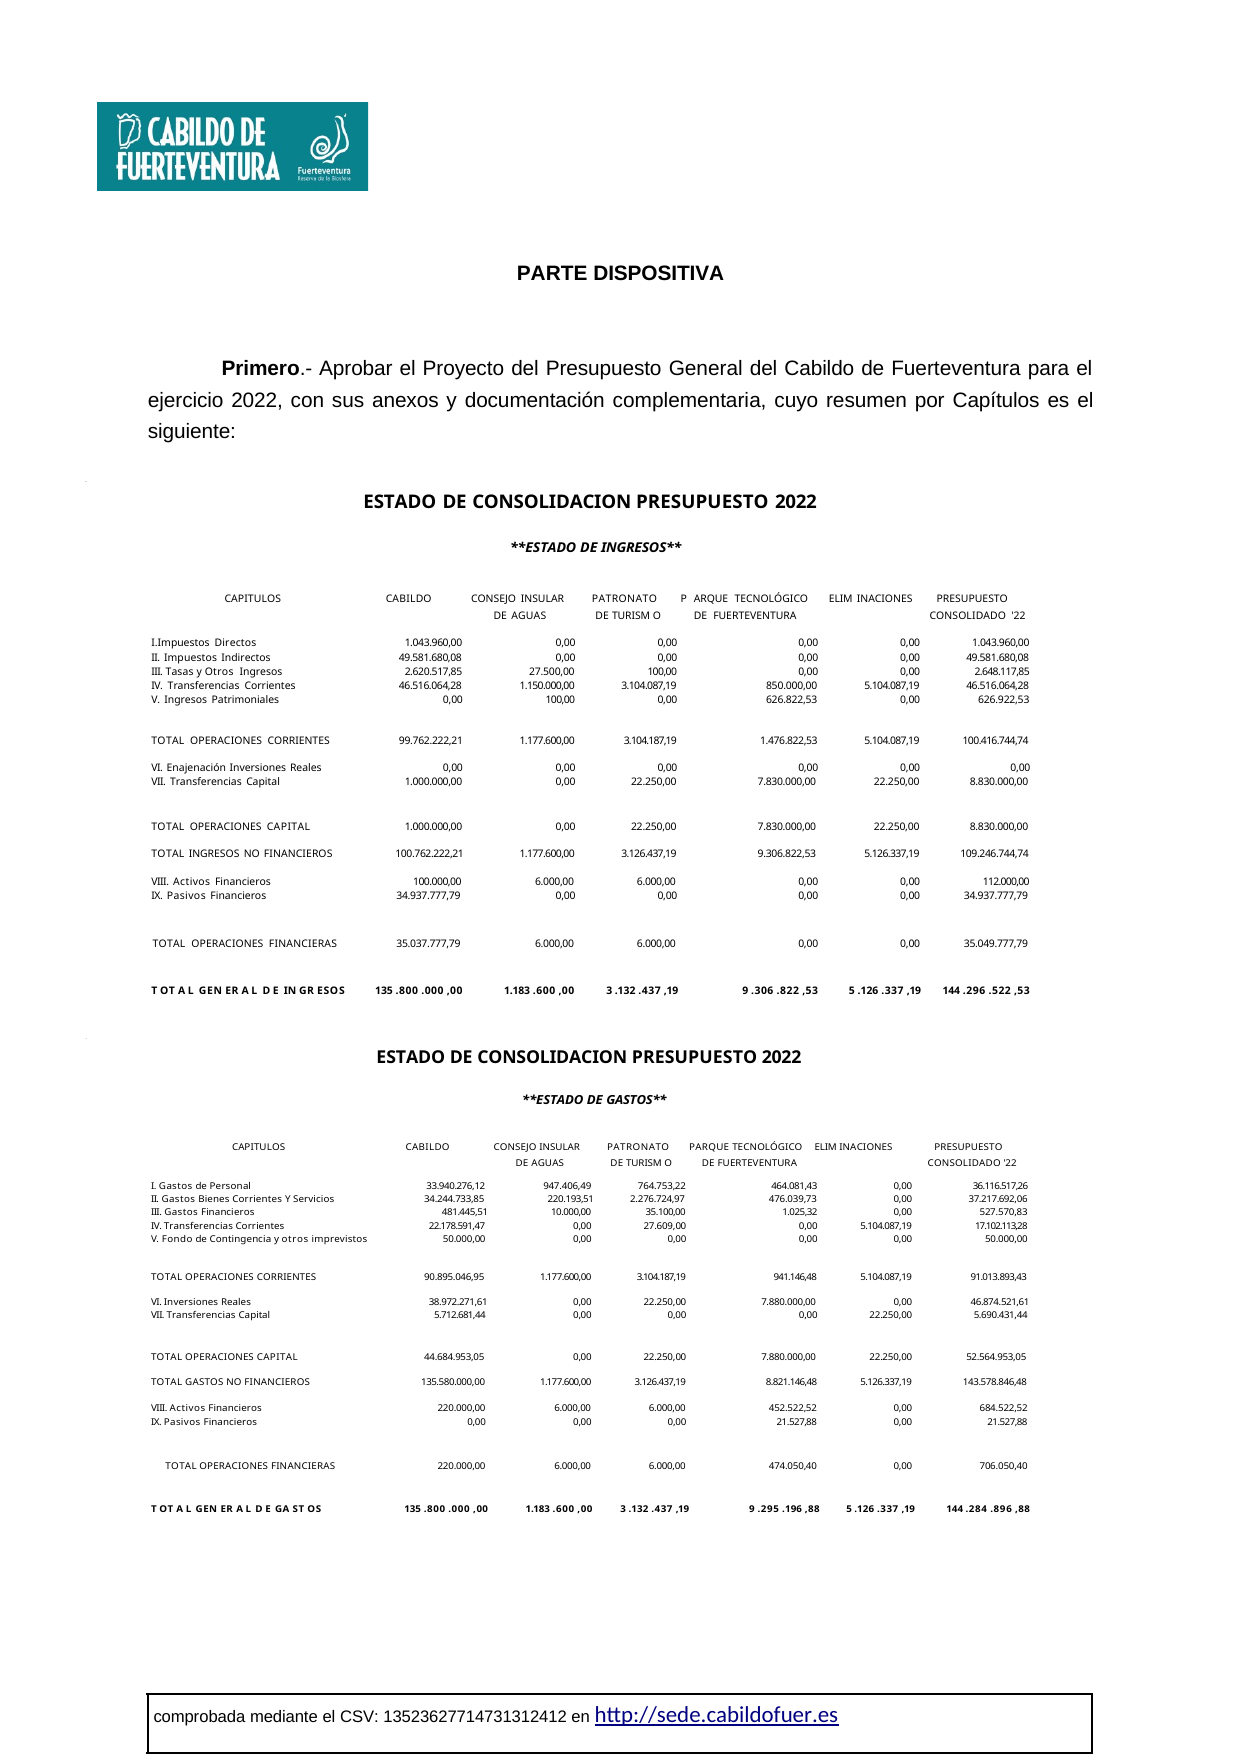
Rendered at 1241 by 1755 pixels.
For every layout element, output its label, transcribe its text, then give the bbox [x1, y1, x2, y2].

table_cell 35.049.777,79 [925, 918, 1036, 964]
table_cell 1.183 .600 ,00 [491, 1485, 600, 1517]
table_cell 0,00 [693, 663, 823, 677]
table_cell IV. Transferencias Corrientes [145, 677, 363, 691]
table_cell 112.000,00 [925, 867, 1036, 888]
table_cell 46.516.064,28 [925, 677, 1036, 691]
table_cell 27.609,00 [600, 1218, 718, 1231]
table_cell 0,00 [468, 802, 583, 838]
table_header CAPITULOS [145, 1130, 381, 1172]
table_cell 0,00 [832, 1205, 920, 1218]
table_cell V. Fondo de Contingencia y otros imprevistos [145, 1231, 381, 1256]
table_cell 2.620.517,85 [363, 663, 468, 677]
table_cell 0,00 [832, 1414, 920, 1442]
table_cell 7.830.000,00 [693, 802, 823, 838]
table_cell 452.522,52 [718, 1394, 832, 1414]
table_cell 0,00 [832, 1231, 920, 1256]
table_cell 0,00 [491, 1307, 600, 1334]
table_cell 947.406,49 [491, 1172, 600, 1192]
table_cell 0,00 [491, 1288, 600, 1307]
table_cell 3.104.187,19 [600, 1256, 718, 1287]
table_cell 764.753,22 [600, 1172, 718, 1192]
table_cell 626.822,53 [693, 691, 823, 718]
table_cell 7.880.000,00 [718, 1334, 832, 1368]
table_cell 527.570,83 [920, 1205, 1036, 1218]
table_cell 36.116.517,26 [920, 1172, 1036, 1192]
table_cell T OT A L GEN ER A L D E IN GR ESOS [145, 964, 363, 1003]
table_cell 49.581.680,08 [925, 649, 1036, 663]
table_cell 37.217.692,06 [920, 1192, 1036, 1205]
table_cell 100,00 [584, 663, 693, 677]
table_cell 6.000,00 [491, 1442, 600, 1485]
table_cell 1.043.960,00 [925, 628, 1036, 649]
table_cell 0,00 [823, 628, 924, 649]
table_cell 34.937.777,79 [925, 888, 1036, 918]
table_cell 5.126.337,19 [823, 838, 924, 867]
table_cell 17.102.113,28 [920, 1218, 1036, 1231]
table_cell 464.081,43 [718, 1172, 832, 1192]
table_cell 6.000,00 [600, 1442, 718, 1485]
table_cell 1.177.600,00 [491, 1256, 600, 1287]
table_cell 144 .296 .522 ,53 [925, 964, 1036, 1003]
table_cell 34.244.733,85 [381, 1192, 491, 1205]
table_cell I.Impuestos Directos [145, 628, 363, 649]
table_cell 476.039,73 [718, 1192, 832, 1205]
table_cell 100.000,00 [363, 867, 468, 888]
table_cell 0,00 [823, 663, 924, 677]
table_cell 0,00 [718, 1218, 832, 1231]
table_cell T OT A L GEN ER A L D E GA ST OS [145, 1485, 381, 1517]
table_cell 941.146,48 [718, 1256, 832, 1287]
table_cell 6.000,00 [584, 918, 693, 964]
table_cell 22.178.591,47 [381, 1218, 491, 1231]
table_cell 21.527,88 [920, 1414, 1036, 1442]
table_cell 22.250,00 [832, 1307, 920, 1334]
text **ESTADO DE GASTOS** [324, 1091, 866, 1108]
table_cell 0,00 [823, 691, 924, 718]
table_cell 50.000,00 [920, 1231, 1036, 1256]
table_cell 38.972.271,61 [381, 1288, 491, 1307]
table_cell 35.037.777,79 [363, 918, 468, 964]
table_cell 1.043.960,00 [363, 628, 468, 649]
table_cell 34.937.777,79 [363, 888, 468, 918]
table_cell 0,00 [823, 649, 924, 663]
table_cell 0,00 [823, 752, 924, 773]
table_cell TOTAL INGRESOS NO FINANCIEROS [145, 838, 363, 867]
table_cell 220.000,00 [381, 1394, 491, 1414]
table_header PATRONATO PARQUE TECNOLÓGICO ELIM INACIONES DE TURISM O DE FUERTEVENTURA [600, 1130, 920, 1172]
table_cell 144 .284 .896 ,88 [920, 1485, 1036, 1517]
table_cell 0,00 [491, 1414, 600, 1442]
table_cell 22.250,00 [600, 1334, 718, 1368]
subtitle PARTE DISPOSITIVA [133, 260, 1107, 284]
table_cell 0,00 [693, 628, 823, 649]
table_cell 22.250,00 [584, 773, 693, 802]
table_cell 35.100,00 [600, 1205, 718, 1218]
table_header ARQUE TECNOLÓGICO DE FUERTEVENTURA [693, 581, 823, 628]
table_cell 0,00 [600, 1307, 718, 1334]
table_cell 220.193,51 [491, 1192, 600, 1205]
table_cell 0,00 [468, 649, 583, 663]
table_header CABILDO [381, 1130, 491, 1172]
table_cell VIII. Activos Financieros [145, 867, 363, 888]
table_cell 22.250,00 [832, 1334, 920, 1368]
table_cell 0,00 [823, 867, 924, 888]
table_cell IX. Pasivos Financieros [145, 888, 363, 918]
table_cell 9.306.822,53 [693, 838, 823, 867]
text Primero.- Aprobar el Proyecto del Presupuesto General del Cabildo de Fuerteventura para el ejercicio 2022, con sus anexos y documentación complementaria, cuyo resumen por Capítulos es el siguiente: [148, 356, 1093, 443]
table_cell 0,00 [600, 1414, 718, 1442]
table_cell 0,00 [693, 752, 823, 773]
table_cell 0,00 [693, 918, 823, 964]
text **ESTADO DE INGRESOS** [86, 538, 1107, 556]
table_cell TOTAL OPERACIONES CAPITAL [145, 1334, 381, 1368]
table_cell 8.821.146,48 [718, 1368, 832, 1394]
table_cell 6.000,00 [584, 867, 693, 888]
table_cell 3.126.437,19 [584, 838, 693, 867]
table_cell 109.246.744,74 [925, 838, 1036, 867]
table_cell 52.564.953,05 [920, 1334, 1036, 1368]
table_cell TOTAL OPERACIONES FINANCIERAS [145, 918, 363, 964]
table_cell 5.690.431,44 [920, 1307, 1036, 1334]
table_cell TOTAL OPERACIONES FINANCIERAS [145, 1442, 381, 1485]
table_cell 100.416.744,74 [925, 718, 1036, 752]
table_cell 0,00 [584, 691, 693, 718]
table_cell 3.104.187,19 [584, 718, 693, 752]
table_cell I. Gastos de Personal [145, 1172, 381, 1192]
table_cell 6.000,00 [491, 1394, 600, 1414]
table_cell 22.250,00 [584, 802, 693, 838]
table_cell VII. Transferencias Capital [145, 773, 363, 802]
table_cell 44.684.953,05 [381, 1334, 491, 1368]
text ESTADO DE CONSOLIDACION PRESUPUESTO 2022 [322, 1044, 856, 1068]
table_cell 0,00 [381, 1414, 491, 1442]
table_cell 1.177.600,00 [468, 718, 583, 752]
table_cell 46.874.521,61 [920, 1288, 1036, 1307]
table_cell 0,00 [468, 773, 583, 802]
table_cell 1.150.000,00 [468, 677, 583, 691]
table_cell 10.000,00 [491, 1205, 600, 1218]
table_cell 50.000,00 [381, 1231, 491, 1256]
table_cell 1.177.600,00 [468, 838, 583, 867]
table_header PRESUPUESTO CONSOLIDADO '22 [925, 581, 1036, 628]
table_cell 5.126.337,19 [832, 1368, 920, 1394]
table_cell 8.830.000,00 [925, 773, 1036, 802]
table_cell 0,00 [823, 918, 924, 964]
table_cell 22.250,00 [823, 802, 924, 838]
table_cell 0,00 [823, 888, 924, 918]
table_cell 8.830.000,00 [925, 802, 1036, 838]
table_cell 46.516.064,28 [363, 677, 468, 691]
table_cell 0,00 [491, 1218, 600, 1231]
table_cell II. Impuestos Indirectos [145, 649, 363, 663]
table_cell 135 .800 .000 ,00 [363, 964, 468, 1003]
table_cell 5.712.681,44 [381, 1307, 491, 1334]
text ESTADO DE CONSOLIDACION PRESUPUESTO 2022 [324, 488, 856, 514]
table_cell 9 .306 .822 ,53 [693, 964, 823, 1003]
table_cell 0,00 [600, 1231, 718, 1256]
table_cell 21.527,88 [718, 1414, 832, 1442]
table_cell 3 .132 .437 ,19 [600, 1485, 718, 1517]
table_cell 0,00 [491, 1231, 600, 1256]
table_cell 100,00 [468, 691, 583, 718]
table_cell 5.104.087,19 [823, 718, 924, 752]
table_cell 6.000,00 [600, 1394, 718, 1414]
table_cell TOTAL OPERACIONES CORRIENTES [145, 1256, 381, 1287]
table_cell II. Gastos Bienes Corrientes Y Servicios [145, 1192, 381, 1205]
table_cell 1.476.822,53 [693, 718, 823, 752]
table_cell 99.762.222,21 [363, 718, 468, 752]
table_cell 5.104.087,19 [823, 677, 924, 691]
table_cell 0,00 [584, 649, 693, 663]
table_cell 1.000.000,00 [363, 773, 468, 802]
table_cell 7.830.000,00 [693, 773, 823, 802]
table_cell 0,00 [718, 1231, 832, 1256]
table_cell 3.126.437,19 [600, 1368, 718, 1394]
table_cell 0,00 [718, 1307, 832, 1334]
table_cell 27.500,00 [468, 663, 583, 677]
table_cell 7.880.000,00 [718, 1288, 832, 1307]
table_cell 33.940.276,12 [381, 1172, 491, 1192]
table_cell 0,00 [693, 649, 823, 663]
table_cell 0,00 [925, 752, 1036, 773]
table_header CAPITULOS [145, 581, 363, 628]
table_cell III. Gastos Financieros [145, 1205, 381, 1218]
table_cell 850.000,00 [693, 677, 823, 691]
table_cell 0,00 [363, 691, 468, 718]
table_cell 2.648.117,85 [925, 663, 1036, 677]
table_cell VI. Enajenación Inversiones Reales [145, 752, 363, 773]
table_header CABILDO [363, 581, 468, 628]
table_header PRESUPUESTO CONSOLIDADO '22 [920, 1130, 1036, 1172]
table_cell 143.578.846,48 [920, 1368, 1036, 1394]
table_cell 0,00 [584, 752, 693, 773]
table_cell 22.250,00 [823, 773, 924, 802]
table_cell 1.000.000,00 [363, 802, 468, 838]
table_cell 0,00 [468, 752, 583, 773]
table_cell IV. Transferencias Corrientes [145, 1218, 381, 1231]
table_cell TOTAL OPERACIONES CAPITAL [145, 802, 363, 838]
table_cell 135 .800 .000 ,00 [381, 1485, 491, 1517]
table_cell 5 .126 .337 ,19 [832, 1485, 920, 1517]
table_cell VIII. Activos Financieros [145, 1394, 381, 1414]
table_cell III. Tasas y Otros Ingresos [145, 663, 363, 677]
table_cell 22.250,00 [600, 1288, 718, 1307]
table_cell 0,00 [832, 1288, 920, 1307]
table_header ELIM INACIONES [823, 581, 924, 628]
table_cell 49.581.680,08 [363, 649, 468, 663]
table_cell 1.025,32 [718, 1205, 832, 1218]
table_cell 0,00 [693, 867, 823, 888]
table_header CONSEJO INSULAR DE AGUAS [491, 1130, 600, 1172]
table_cell 481.445,51 [381, 1205, 491, 1218]
table_cell 3 .132 .437 ,19 [584, 964, 693, 1003]
table_cell 626.922,53 [925, 691, 1036, 718]
table_cell 5.104.087,19 [832, 1256, 920, 1287]
table_cell TOTAL OPERACIONES CORRIENTES [145, 718, 363, 752]
table_cell 0,00 [363, 752, 468, 773]
table_cell 5 .126 .337 ,19 [823, 964, 924, 1003]
table_cell TOTAL GASTOS NO FINANCIEROS [145, 1368, 381, 1394]
table_cell 474.050,40 [718, 1442, 832, 1485]
table_header CONSEJO INSULAR DE AGUAS [468, 581, 583, 628]
table_cell 0,00 [832, 1192, 920, 1205]
table_cell 0,00 [491, 1334, 600, 1368]
table_cell 3.104.087,19 [584, 677, 693, 691]
table_header PATRONATO P DE TURISM O [584, 581, 693, 628]
table_cell 1.183 .600 ,00 [468, 964, 583, 1003]
table_cell 706.050,40 [920, 1442, 1036, 1485]
table_cell 2.276.724,97 [600, 1192, 718, 1205]
table_cell 9 .295 .196 ,88 [718, 1485, 832, 1517]
table_cell VI. Inversiones Reales [145, 1288, 381, 1307]
table_cell 0,00 [468, 888, 583, 918]
table_cell 0,00 [832, 1442, 920, 1485]
table_cell 100.762.222,21 [363, 838, 468, 867]
table_cell 6.000,00 [468, 918, 583, 964]
table_cell IX. Pasivos Financieros [145, 1414, 381, 1442]
table_cell 6.000,00 [468, 867, 583, 888]
table_cell 0,00 [832, 1394, 920, 1414]
table_cell VII. Transferencias Capital [145, 1307, 381, 1334]
table_cell 220.000,00 [381, 1442, 491, 1485]
table_cell 135.580.000,00 [381, 1368, 491, 1394]
table_cell 5.104.087,19 [832, 1218, 920, 1231]
table_cell 1.177.600,00 [491, 1368, 600, 1394]
table_cell 0,00 [468, 628, 583, 649]
table_cell 0,00 [584, 888, 693, 918]
table_cell 0,00 [584, 628, 693, 649]
table_cell 0,00 [693, 888, 823, 918]
table_cell V. Ingresos Patrimoniales [145, 691, 363, 718]
table_cell 0,00 [832, 1172, 920, 1192]
table_cell 90.895.046,95 [381, 1256, 491, 1287]
table_cell 91.013.893,43 [920, 1256, 1036, 1287]
table_cell 684.522,52 [920, 1394, 1036, 1414]
